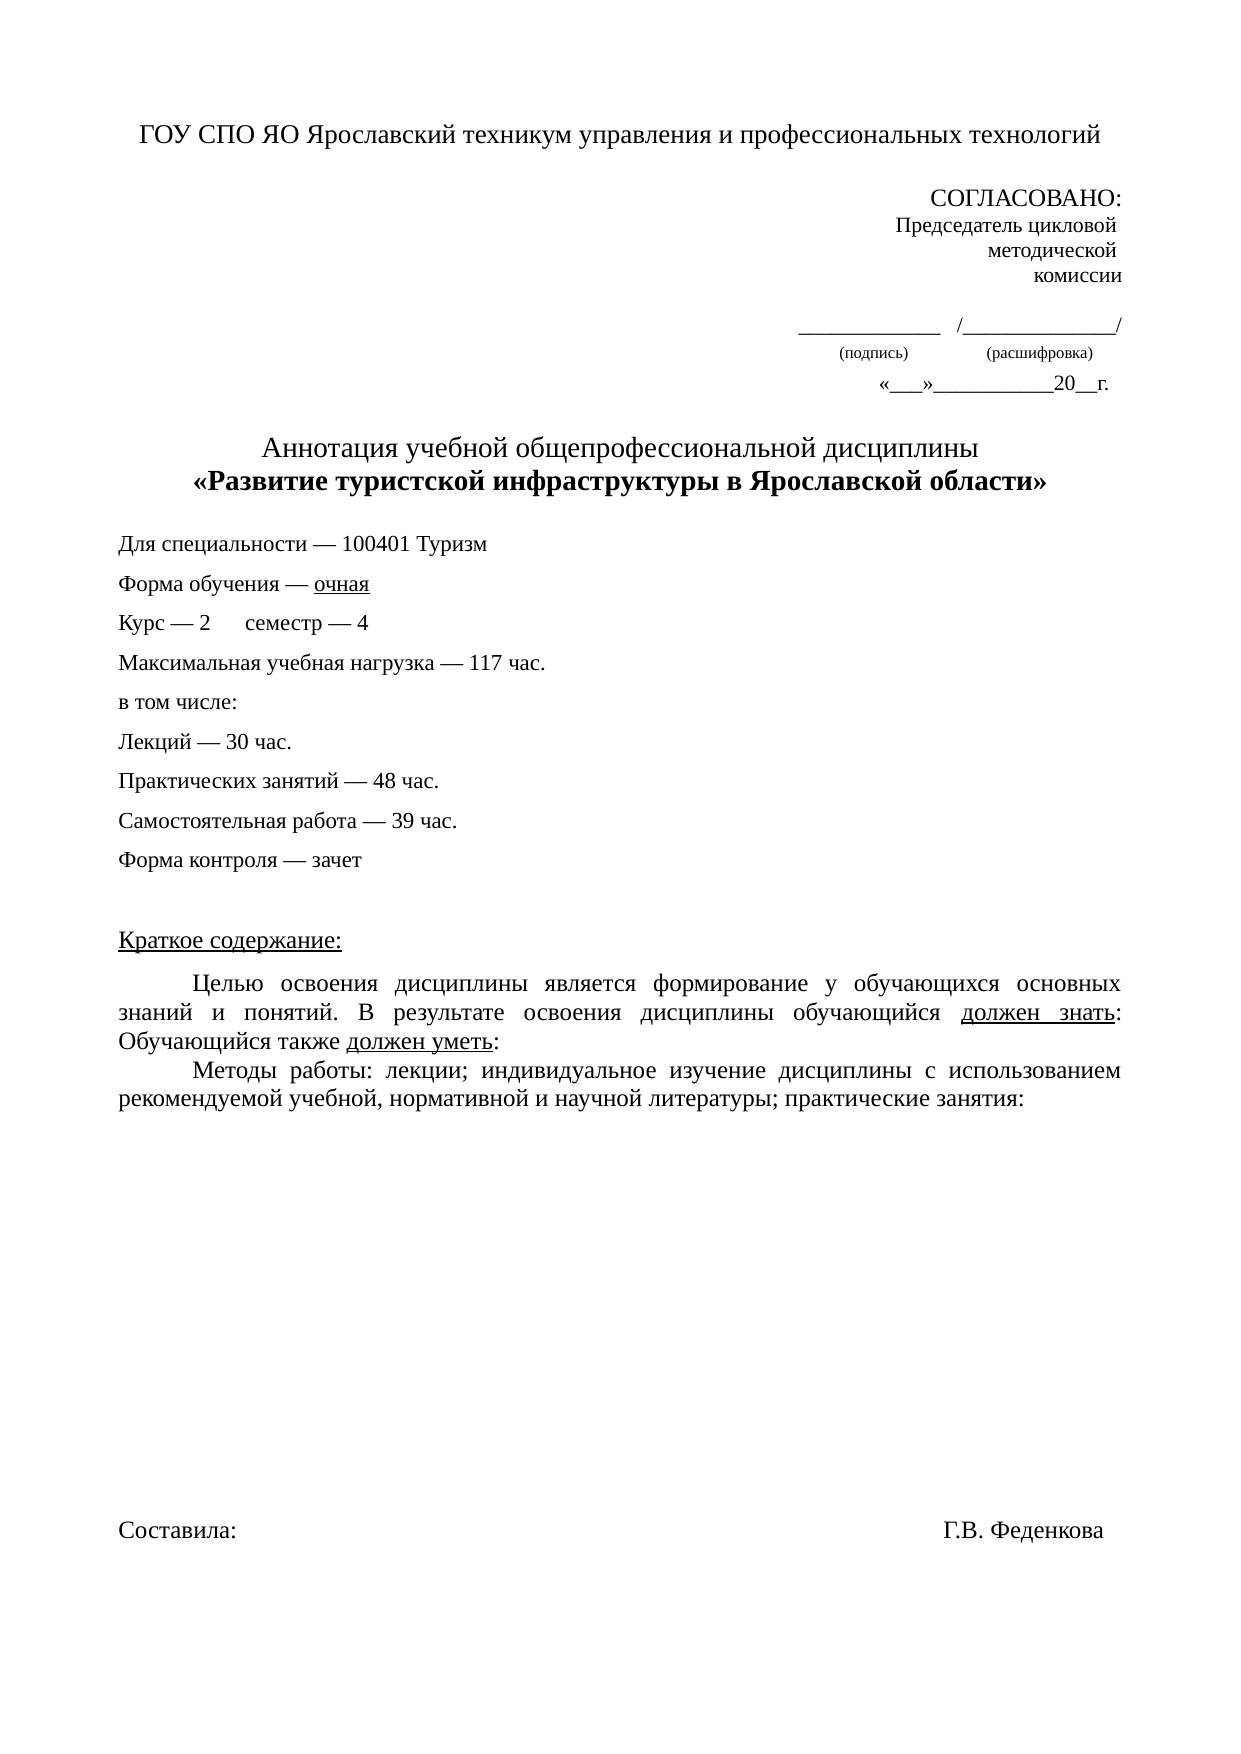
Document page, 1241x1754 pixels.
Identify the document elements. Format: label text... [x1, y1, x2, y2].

text Для специальности — 100401 Туризм [118, 531, 1122, 557]
text в том числе: [118, 688, 1122, 715]
text «Развитие туристской инфраструктуры в Ярославской области» [118, 463, 1122, 497]
text Лекций — 30 час. [118, 728, 1122, 754]
text ГОУ СПО ЯО Ярославский техникум управления и профессиональных технологий [118, 118, 1122, 149]
text Самостоятельная работа — 39 час. [118, 807, 1122, 833]
text Практических занятий — 48 час. [118, 767, 1122, 794]
text Аннотация учебной общепрофессиональной дисциплины [118, 430, 1122, 463]
text Максимальная учебная нагрузка — 117 час. [118, 649, 1122, 675]
text Целью освоения дисциплины является формирование у обучающихся основных знаний и понятий. В результате освоения дисциплины обучающийся должен знать: Обучающийся также должен уметь: [118, 968, 1122, 1055]
text «___»___________20__г. [118, 363, 1122, 396]
text _____________ /______________/ [118, 312, 1122, 338]
text Курс — 2 семестр — 4 [118, 609, 1122, 636]
text комиссии [118, 262, 1122, 287]
text методической [118, 237, 1122, 262]
text Краткое содержание: [118, 925, 1122, 954]
text (подпись) (расшифровка) [118, 338, 1122, 363]
text Методы работы: лекции; индивидуальное изучение дисциплины с использованием рекомендуемой учебной, нормативной и научной литературы; практические занятия: [118, 1055, 1122, 1112]
text СОГЛАСОВАНО: [118, 183, 1122, 212]
text Форма обучения — очная [118, 570, 1122, 596]
text Председатель цикловой [118, 212, 1122, 237]
text Форма контроля — зачет [118, 846, 1122, 873]
text Составила: Г.В. Феденкова [118, 1515, 1122, 1543]
